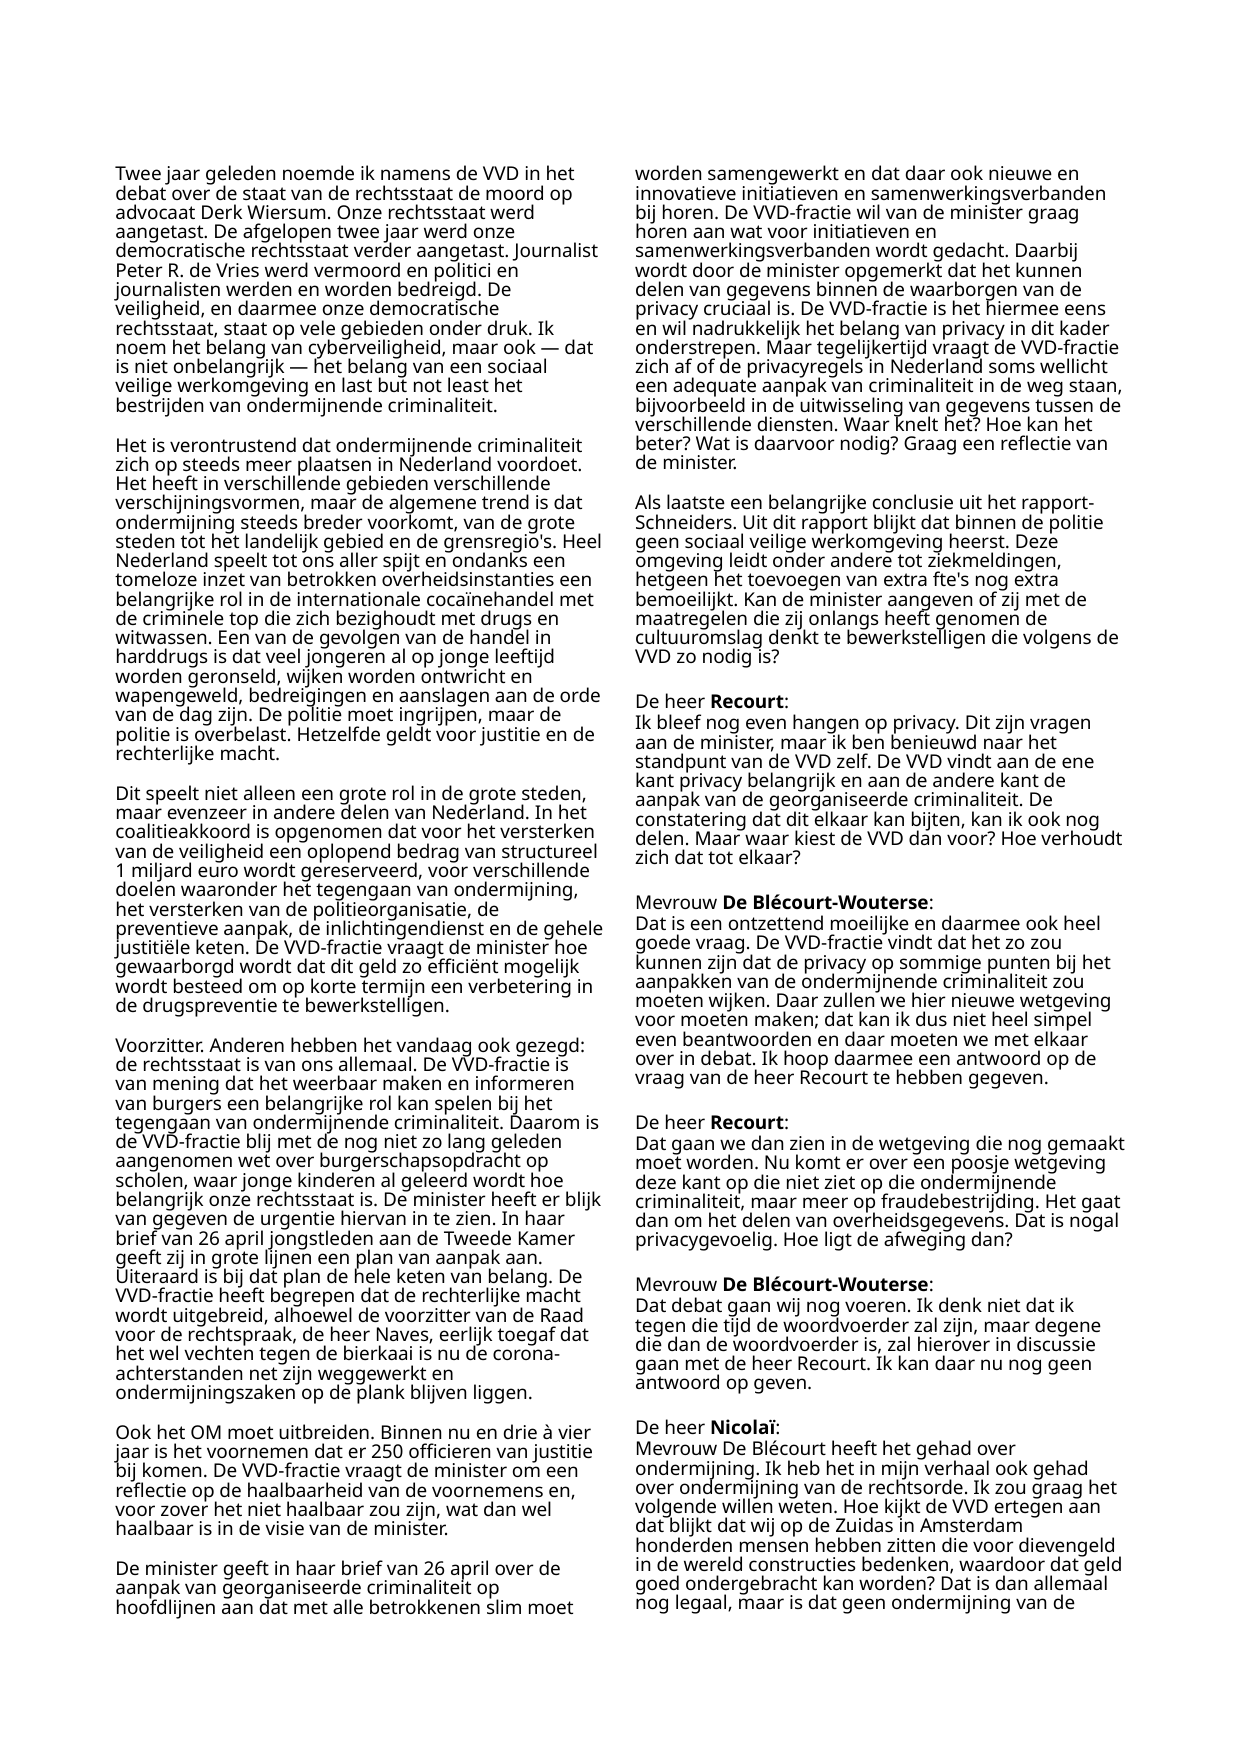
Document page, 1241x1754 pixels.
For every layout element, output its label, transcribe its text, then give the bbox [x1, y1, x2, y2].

text Het is verontrustend dat ondermijnende criminaliteit zich op steeds meer plaatsen in Nederland voordoet. Het heeft in verschillende gebieden verschillende verschijningsvormen, maar de algemene trend is dat ondermijning steeds breder voorkomt, van de grote steden tot het landelijk gebied en de grensregio's. Heel Nederland speelt tot ons aller spijt en ondanks een tomeloze inzet van betrokken overheidsinstanties een belangrijke rol in de internationale cocaïnehandel met de criminele top die zich bezighoudt met drugs en witwassen. Een van de gevolgen van de handel in harddrugs is dat veel jongeren al op jonge leeftijd worden geronseld, wijken worden ontwricht en wapengeweld, bedreigingen en aanslagen aan de orde van de dag zijn. De politie moet ingrijpen, maar de politie is overbelast. Hetzelfde geldt voor justitie en de rechterlijke macht. [115, 437, 605, 764]
text Twee jaar geleden noemde ik namens de VVD in het debat over de staat van de rechtsstaat de moord op advocaat Derk Wiersum. Onze rechtsstaat werd aangetast. De afgelopen twee jaar werd onze democratische rechtsstaat verder aangetast. Journalist Peter R. de Vries werd vermoord en politici en journalisten werden en worden bedreigd. De veiligheid, en daarmee onze democratische rechtsstaat, staat op vele gebieden onder druk. Ik noem het belang van cyberveiligheid, maar ook — dat is niet onbelangrijk — het belang van een sociaal veilige werkomgeving en last but not least het bestrijden van ondermijnende criminaliteit. [115, 165, 605, 416]
text De minister geeft in haar brief van 26 april over de aanpak van georganiseerde criminaliteit op hoofdlijnen aan dat met alle betrokkenen slim moet [115, 1560, 605, 1618]
text De heer Nicolaï: [635, 1414, 1125, 1440]
text Als laatste een belangrijke conclusie uit het rapport-Schneiders. Uit dit rapport blijkt dat binnen de politie geen sociaal veilige werkomgeving heerst. Deze omgeving leidt onder andere tot ziekmeldingen, hetgeen het toevoegen van extra fte's nog extra bemoeilijkt. Kan de minister aangeven of zij met de maatregelen die zij onlangs heeft genomen de cultuuromslag denkt te bewerkstelligen die volgens de VVD zo nodig is? [635, 494, 1125, 668]
text Mevrouw De Blécourt-Wouterse: [635, 889, 1125, 915]
text Mevrouw De Blécourt-Wouterse: [635, 1272, 1125, 1297]
text Mevrouw De Blécourt heeft het gehad over ondermijning. Ik heb het in mijn verhaal ook gehad over ondermijning van de rechtsorde. Ik zou graag het volgende willen weten. Hoe kijkt de VVD ertegen aan dat blijkt dat wij op de Zuidas in Amsterdam honderden mensen hebben zitten die voor dievengeld in de wereld constructies bedenken, waardoor dat geld goed ondergebracht kan worden? Dat is dan allemaal nog legaal, maar is dat geen ondermijning van de [635, 1440, 1125, 1614]
text Dat debat gaan wij nog voeren. Ik denk niet dat ik tegen die tijd de woordvoerder zal zijn, maar degene die dan de woordvoerder is, zal hierover in discussie gaan met de heer Recourt. Ik kan daar nu nog geen antwoord op geven. [635, 1297, 1125, 1394]
text Dat gaan we dan zien in de wetgeving die nog gemaakt moet worden. Nu komt er over een poosje wetgeving deze kant op die niet ziet op die ondermijnende criminaliteit, maar meer op fraudebestrijding. Het gaat dan om het delen van overheidsgegevens. Dat is nogal privacygevoelig. Hoe ligt de afweging dan? [635, 1135, 1125, 1251]
text De heer Recourt: [635, 1109, 1125, 1135]
text Dit speelt niet alleen een grote rol in de grote steden, maar evenzeer in andere delen van Nederland. In het coalitieakkoord is opgenomen dat voor het versterken van de veiligheid een oplopend bedrag van structureel 1 miljard euro wordt gereserveerd, voor verschillende doelen waaronder het tegengaan van ondermijning, het versterken van de politieorganisatie, de preventieve aanpak, de inlichtingendienst en de gehele justitiële keten. De VVD-fractie vraagt de minister hoe gewaarborgd wordt dat dit geld zo efficiënt mogelijk wordt besteed om op korte termijn een verbetering in de drugspreventie te bewerkstelligen. [115, 785, 605, 1016]
text Dat is een ontzettend moeilijke en daarmee ook heel goede vraag. De VVD-fractie vindt dat het zo zou kunnen zijn dat de privacy op sommige punten bij het aanpakken van de ondermijnende criminaliteit zou moeten wijken. Daar zullen we hier nieuwe wetgeving voor moeten maken; dat kan ik dus niet heel simpel even beantwoorden en daar moeten we met elkaar over in debat. Ik hoop daarmee een antwoord op de vraag van de heer Recourt te hebben gegeven. [635, 915, 1125, 1088]
text De heer Recourt: [635, 689, 1125, 714]
text Voorzitter. Anderen hebben het vandaag ook gezegd: de rechtsstaat is van ons allemaal. De VVD-fractie is van mening dat het weerbaar maken en informeren van burgers een belangrijke rol kan spelen bij het tegengaan van ondermijnende criminaliteit. Daarom is de VVD-fractie blij met de nog niet zo lang geleden aangenomen wet over burgerschapsopdracht op scholen, waar jonge kinderen al geleerd wordt hoe belangrijk onze rechtsstaat is. De minister heeft er blijk van gegeven de urgentie hiervan in te zien. In haar brief van 26 april jongstleden aan de Tweede Kamer geeft zij in grote lijnen een plan van aanpak aan. Uiteraard is bij dat plan de hele keten van belang. De VVD-fractie heeft begrepen dat de rechterlijke macht wordt uitgebreid, alhoewel de voorzitter van de Raad voor de rechtspraak, de heer Naves, eerlijk toegaf dat het wel vechten tegen de bierkaai is nu de corona-achterstanden net zijn weggewerkt en ondermijningszaken op de plank blijven liggen. [115, 1037, 605, 1403]
text Ik bleef nog even hangen op privacy. Dit zijn vragen aan de minister, maar ik ben benieuwd naar het standpunt van de VVD zelf. De VVD vindt aan de ene kant privacy belangrijk en aan de andere kant de aanpak van de georganiseerde criminaliteit. De constatering dat dit elkaar kan bijten, kan ik ook nog delen. Maar waar kiest de VVD dan voor? Hoe verhoudt zich dat tot elkaar? [635, 714, 1125, 868]
text worden samengewerkt en dat daar ook nieuwe en innovatieve initiatieven en samenwerkingsverbanden bij horen. De VVD-fractie wil van de minister graag horen aan wat voor initiatieven en samenwerkingsverbanden wordt gedacht. Daarbij wordt door de minister opgemerkt dat het kunnen delen van gegevens binnen de waarborgen van de privacy cruciaal is. De VVD-fractie is het hiermee eens en wil nadrukkelijk het belang van privacy in dit kader onderstrepen. Maar tegelijkertijd vraagt de VVD-fractie zich af of de privacyregels in Nederland soms wellicht een adequate aanpak van criminaliteit in de weg staan, bijvoorbeeld in de uitwisseling van gegevens tussen de verschillende diensten. Waar knelt het? Hoe kan het beter? Wat is daarvoor nodig? Graag een reflectie van de minister. [635, 165, 1125, 474]
text Ook het OM moet uitbreiden. Binnen nu en drie à vier jaar is het voornemen dat er 250 officieren van justitie bij komen. De VVD-fractie vraagt de minister om een reflectie op de haalbaarheid van de voornemens en, voor zover het niet haalbaar zou zijn, wat dan wel haalbaar is in de visie van de minister. [115, 1424, 605, 1539]
